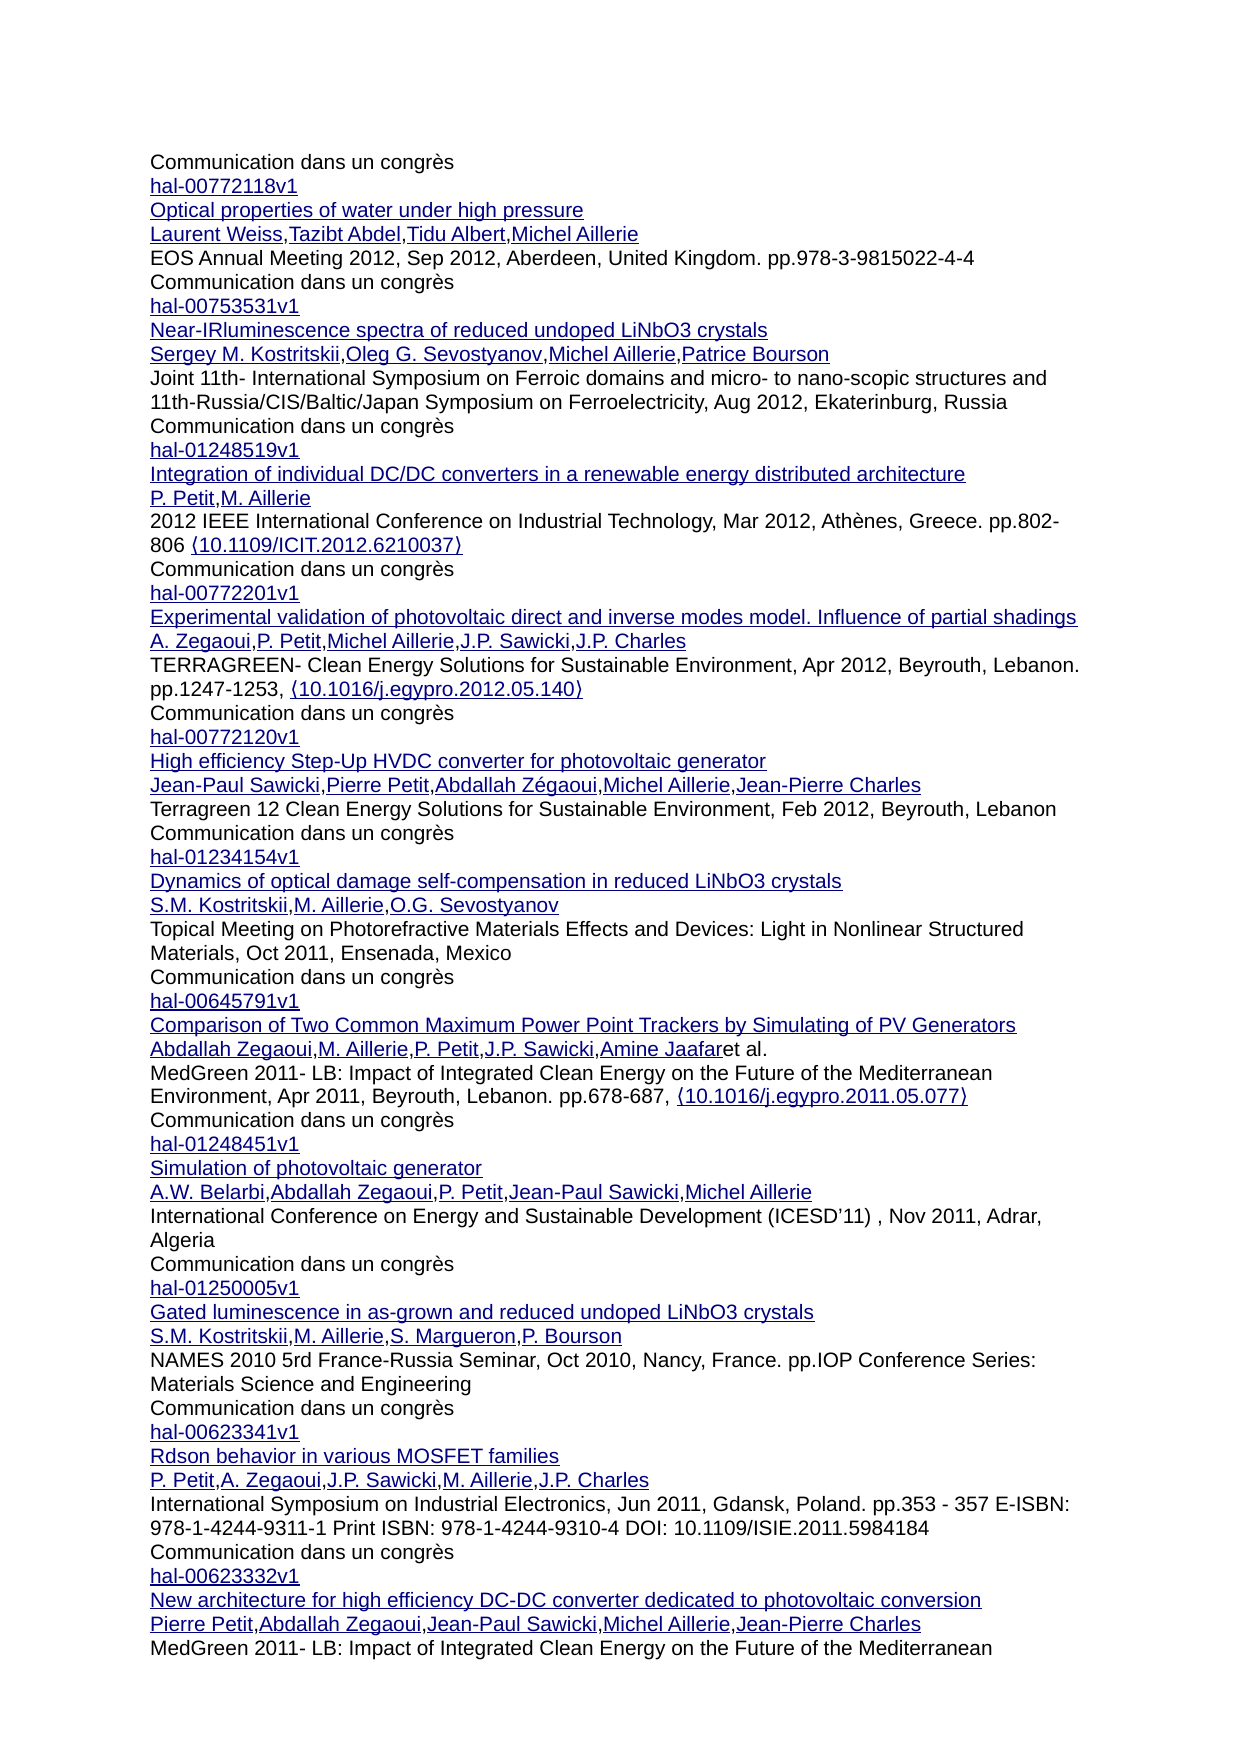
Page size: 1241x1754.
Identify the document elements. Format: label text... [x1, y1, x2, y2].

table_cell Dynamics of optical damage self-compensation in reduced LiNbO3 crystals S.M. Kostritskii,M. Aillerie,O.G. Sevostyanov Topical Meeting on Photorefractive Materials Effects and Devices: Light in Nonlinear Structured Materials, Oct 2011, Ensenada, Mexico Communication dans un congrès hal-00645791v1 [150, 869, 1090, 1012]
table_cell Comparison of Two Common Maximum Power Point Trackers by Simulating of PV Generators Abdallah Zegaoui,M. Aillerie,P. Petit,J.P. Sawicki,Amine Jaafaret al. MedGreen 2011- LB: Impact of Integrated Clean Energy on the Future of the Mediterranean Environment, Apr 2011, Beyrouth, Lebanon. pp.678-687, ⟨10.1016/j.egypro.2011.05.077⟩ Communication dans un congrès hal-01248451v1 [150, 1013, 1090, 1156]
table_cell Communication dans un congrès hal-00772118v1 [150, 150, 1090, 198]
table_cell Near-IRluminescence spectra of reduced undoped LiNbO3 crystals Sergey M. Kostritskii,Oleg G. Sevostyanov,Michel Aillerie,Patrice Bourson Joint 11th- International Symposium on Ferroic domains and micro- to nano-scopic structures and 11th-Russia/CIS/Baltic/Japan Symposium on Ferroelectricity, Aug 2012, Ekaterinburg, Russia Communication dans un congrès hal-01248519v1 [150, 318, 1090, 461]
table_cell Simulation of photovoltaic generator A.W. Belarbi,Abdallah Zegaoui,P. Petit,Jean-Paul Sawicki,Michel Aillerie International Conference on Energy and Sustainable Development (ICESD’11) , Nov 2011, Adrar, Algeria Communication dans un congrès hal-01250005v1 [150, 1156, 1090, 1300]
table_cell Optical properties of water under high pressure Laurent Weiss,Tazibt Abdel,Tidu Albert,Michel Aillerie EOS Annual Meeting 2012, Sep 2012, Aberdeen, United Kingdom. pp.978-3-9815022-4-4 Communication dans un congrès hal-00753531v1 [150, 198, 1090, 318]
table_cell Integration of individual DC/DC converters in a renewable energy distributed architecture P. Petit,M. Aillerie 2012 IEEE International Conference on Industrial Technology, Mar 2012, Athènes, Greece. pp.802-806 ⟨10.1109/ICIT.2012.6210037⟩ Communication dans un congrès hal-00772201v1 [150, 461, 1090, 605]
table_cell Experimental validation of photovoltaic direct and inverse modes model. Influence of partial shadings A. Zegaoui,P. Petit,Michel Aillerie,J.P. Sawicki,J.P. Charles TERRAGREEN- Clean Energy Solutions for Sustainable Environment, Apr 2012, Beyrouth, Lebanon. pp.1247-1253, ⟨10.1016/j.egypro.2012.05.140⟩ Communication dans un congrès hal-00772120v1 [150, 605, 1090, 749]
table_cell New architecture for high efficiency DC-DC converter dedicated to photovoltaic conversion Pierre Petit,Abdallah Zegaoui,Jean-Paul Sawicki,Michel Aillerie,Jean-Pierre Charles MedGreen 2011- LB: Impact of Integrated Clean Energy on the Future of the Mediterranean [150, 1588, 1090, 1659]
table_cell Rdson behavior in various MOSFET families P. Petit,A. Zegaoui,J.P. Sawicki,M. Aillerie,J.P. Charles International Symposium on Industrial Electronics, Jun 2011, Gdansk, Poland. pp.353 - 357 E-ISBN: 978-1-4244-9311-1 Print ISBN: 978-1-4244-9310-4 DOI: 10.1109/ISIE.2011.5984184 Communication dans un congrès hal-00623332v1 [150, 1444, 1090, 1587]
table_cell Gated luminescence in as-grown and reduced undoped LiNbO3 crystals S.M. Kostritskii,M. Aillerie,S. Margueron,P. Bourson NAMES 2010 5rd France-Russia Seminar, Oct 2010, Nancy, France. pp.IOP Conference Series: Materials Science and Engineering Communication dans un congrès hal-00623341v1 [150, 1300, 1090, 1444]
table_cell High efficiency Step-Up HVDC converter for photovoltaic generator Jean-Paul Sawicki,Pierre Petit,Abdallah Zégaoui,Michel Aillerie,Jean-Pierre Charles Terragreen 12 Clean Energy Solutions for Sustainable Environment, Feb 2012, Beyrouth, Lebanon Communication dans un congrès hal-01234154v1 [150, 749, 1090, 869]
